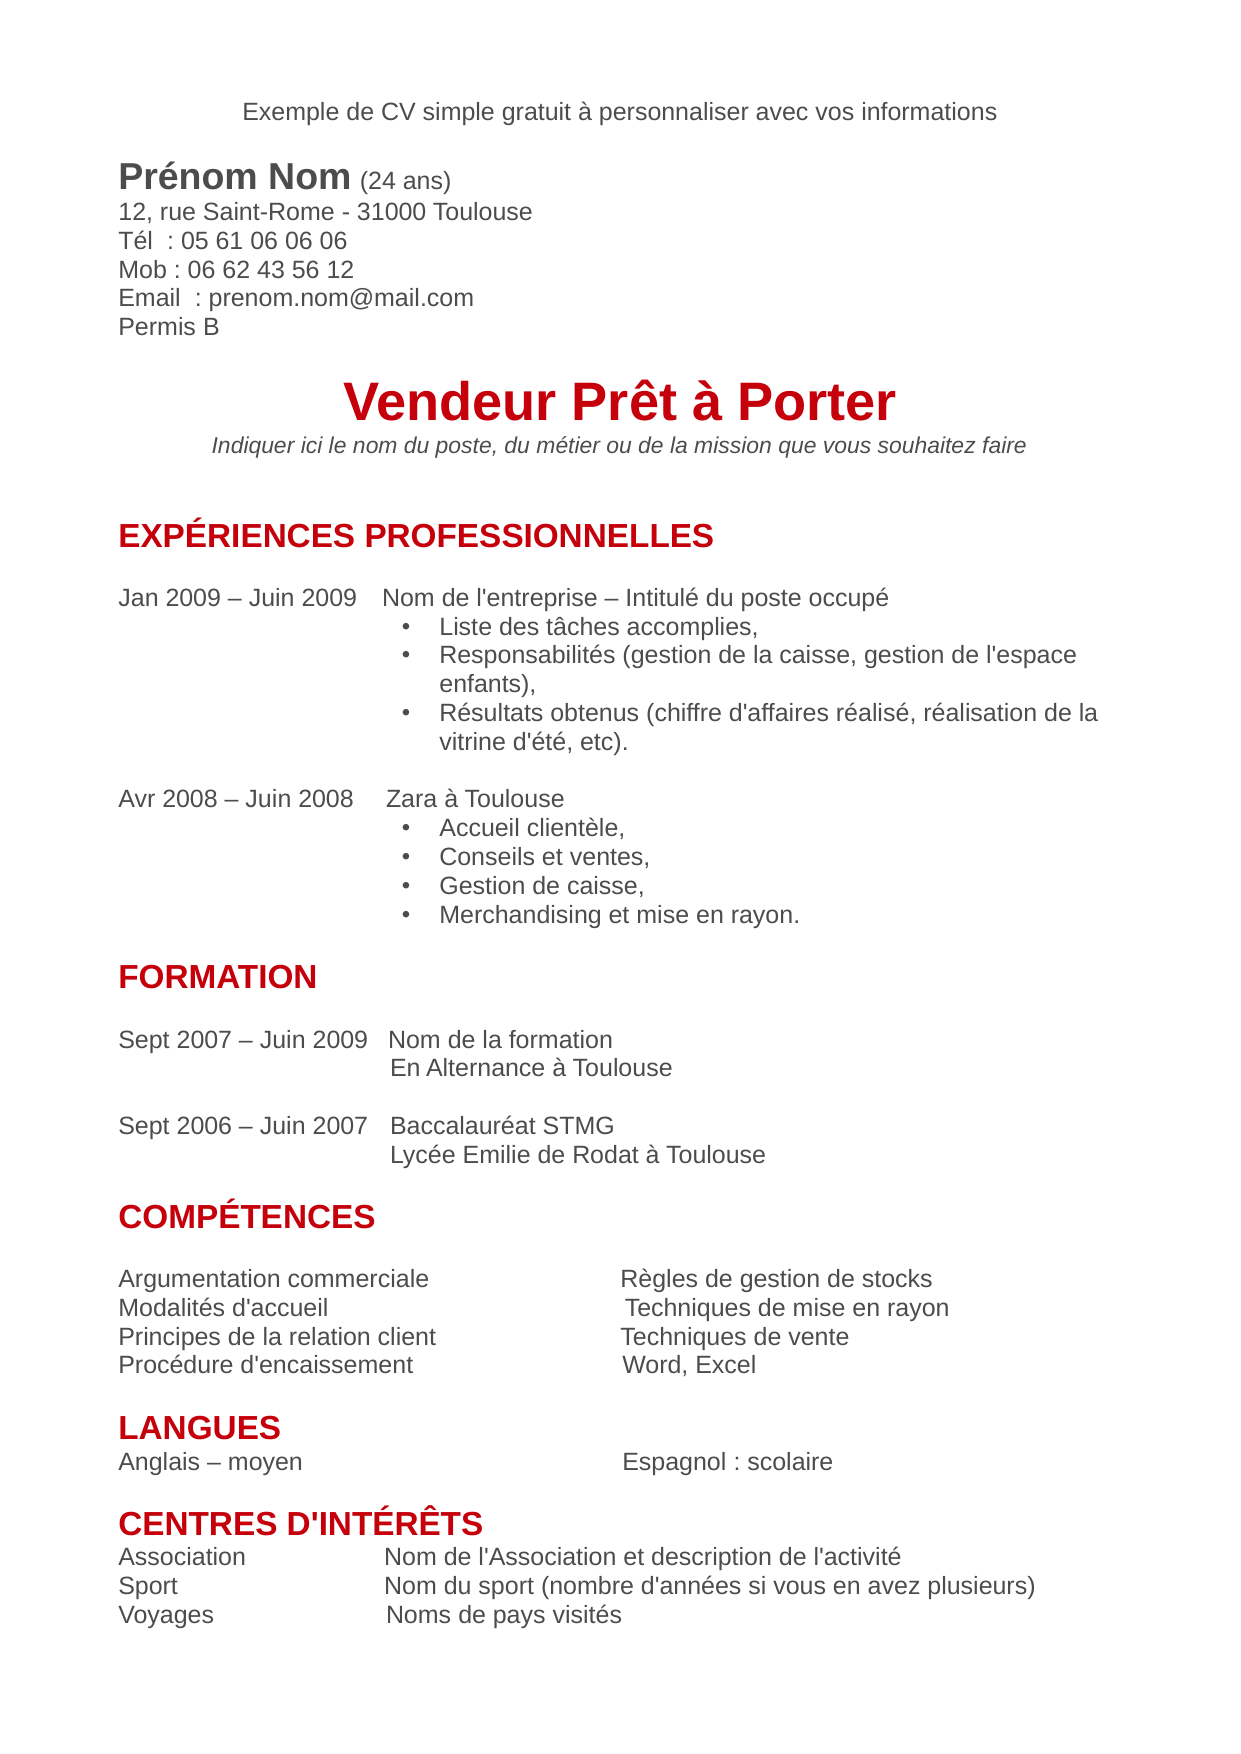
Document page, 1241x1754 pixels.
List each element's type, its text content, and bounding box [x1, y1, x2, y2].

text Jan 2009 – Juin 2009 Nom de l'entreprise – Intitulé du poste occupé [118, 583, 1122, 612]
text Permis B [118, 312, 1122, 341]
text Email : prenom.nom@mail.com [118, 283, 1122, 312]
text CENTRES D'INTÉRÊTS [118, 1504, 1122, 1542]
text Sept 2006 – Juin 2007 Baccalauréat STMG [118, 1111, 1122, 1139]
list Accueil clientèle, [402, 813, 1122, 842]
text COMPÉTENCES [118, 1197, 1122, 1236]
text EXPÉRIENCES PROFESSIONNELLES [118, 516, 1122, 554]
list Résultats obtenus (chiffre d'affaires réalisé, réalisation de la vitrine d'été, etc). [402, 698, 1122, 756]
list Responsabilités (gestion de la caisse, gestion de l'espace enfants), [402, 641, 1122, 698]
text Argumentation commerciale Règles de gestion de stocks [118, 1264, 1122, 1293]
text FORMATION [118, 957, 1122, 996]
text Association Nom de l'Association et description de l'activité [118, 1542, 1122, 1571]
text Mob : 06 62 43 56 12 [118, 254, 1122, 283]
text 12, rue Saint-Rome - 31000 Toulouse [118, 197, 1122, 226]
text Indiquer ici le nom du poste, du métier ou de la mission que vous souhaitez faire [118, 432, 1122, 458]
text Tél : 05 61 06 06 06 [118, 226, 1122, 254]
text Lycée Emilie de Rodat à Toulouse [118, 1139, 1122, 1168]
text Avr 2008 – Juin 2008 Zara à Toulouse [118, 784, 1122, 813]
list Merchandising et mise en rayon. [402, 900, 1122, 929]
text Voyages Noms de pays visités [118, 1600, 1122, 1629]
list Liste des tâches accomplies, [402, 612, 1122, 641]
list Conseils et ventes, [402, 842, 1122, 871]
text Principes de la relation client Techniques de vente [118, 1322, 1122, 1351]
text Anglais – moyen Espagnol : scolaire [118, 1446, 1122, 1475]
text Prénom Nom (24 ans) [118, 154, 1122, 197]
list Gestion de caisse, [402, 871, 1122, 900]
text Modalités d'accueil Techniques de mise en rayon [118, 1293, 1122, 1322]
text Exemple de CV simple gratuit à personnaliser avec vos informations [118, 96, 1122, 154]
text Sport Nom du sport (nombre d'années si vous en avez plusieurs) [118, 1571, 1122, 1600]
text Procédure d'encaissement Word, Excel [118, 1351, 1122, 1379]
text En Alternance à Toulouse [118, 1053, 1122, 1082]
text Sept 2007 – Juin 2009 Nom de la formation [118, 1024, 1122, 1053]
text LANGUES [118, 1408, 1122, 1446]
text Vendeur Prêt à Porter [118, 369, 1122, 432]
